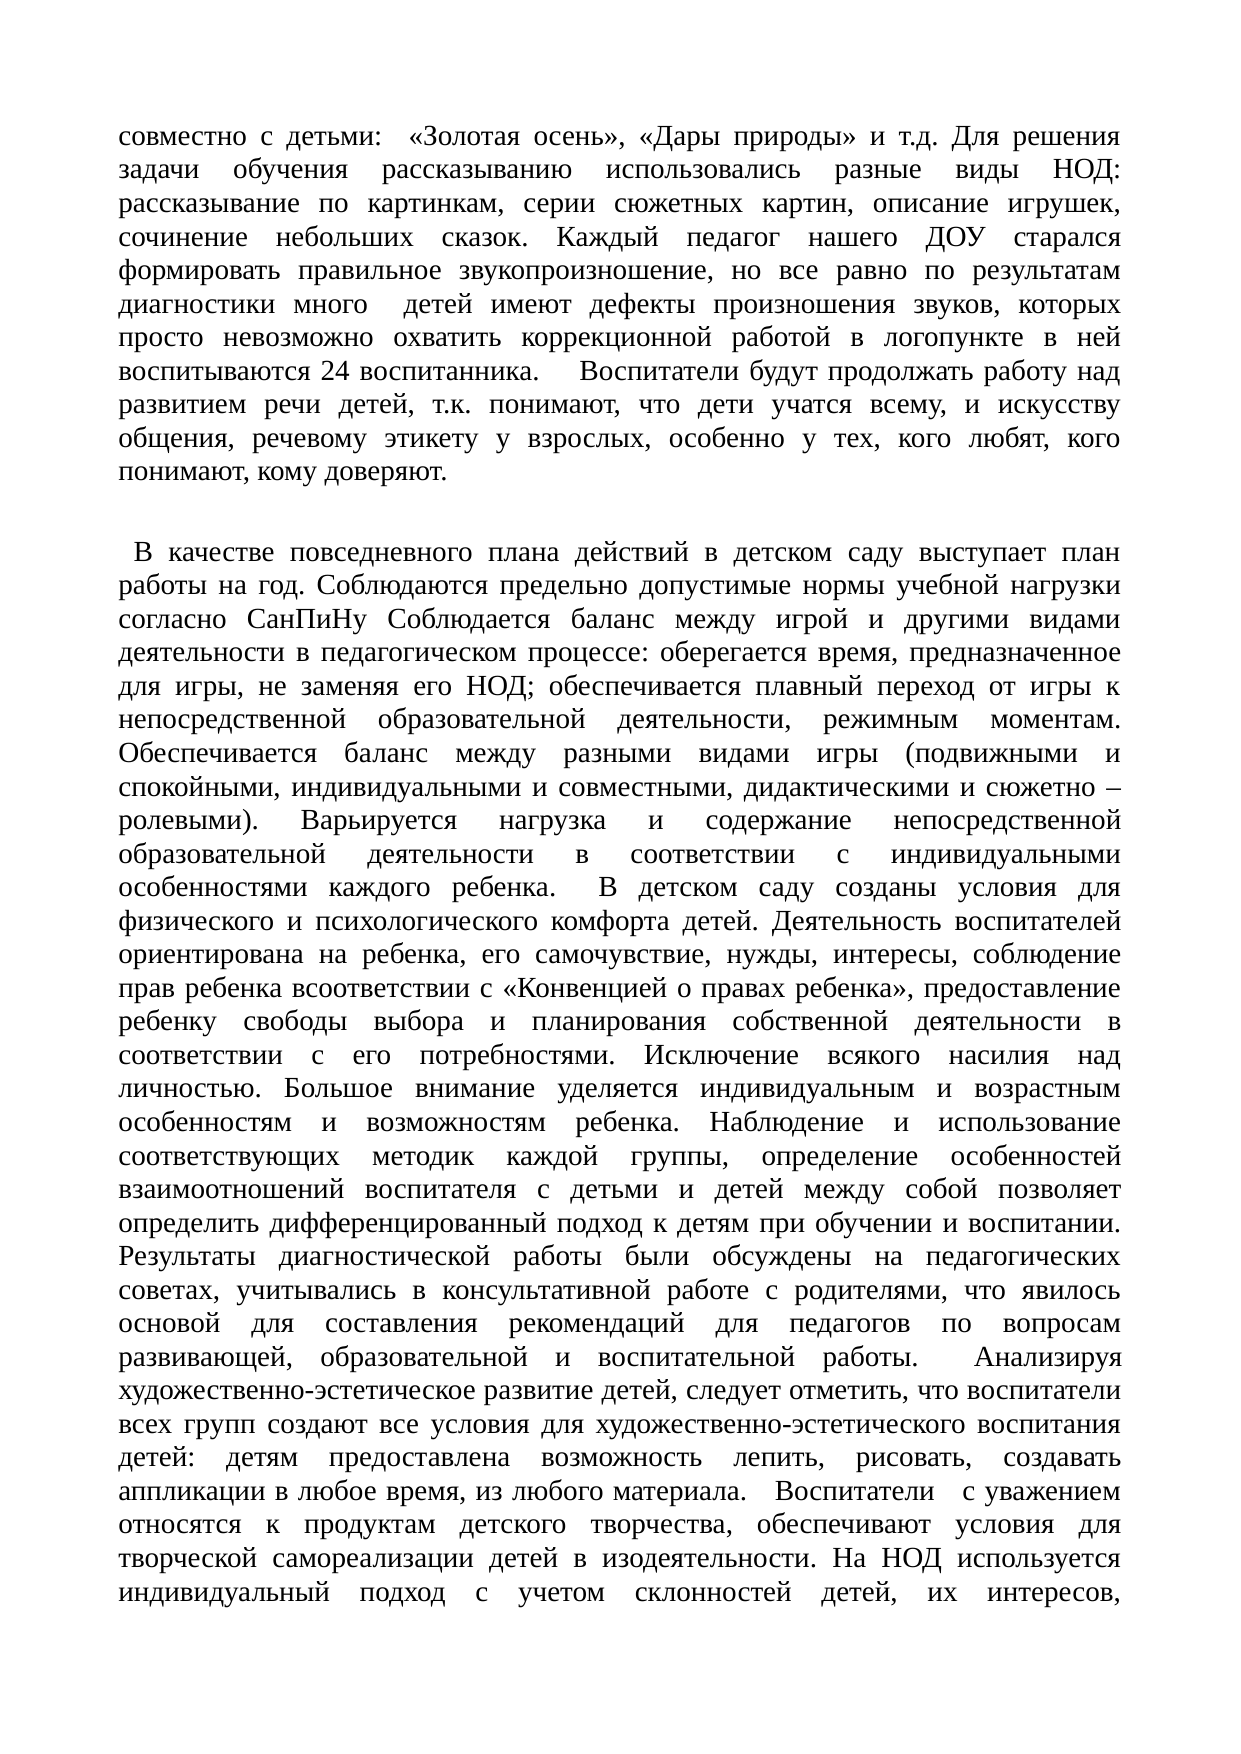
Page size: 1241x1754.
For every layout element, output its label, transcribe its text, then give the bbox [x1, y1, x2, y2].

text В качестве повседневного плана действий в детском саду выступает план работы на год. Соблюдаются предельно допустимые нормы учебной нагрузки согласно СанПиНу Соблюдается баланс между игрой и другими видами деятельности в педагогическом процессе: оберегается время, предназначенное для игры, не заменяя его НОД; обеспечивается плавный переход от игры к непосредственной образовательной деятельности, режимным моментам. Обеспечивается баланс между разными видами игры (подвижными и спокойными, индивидуальными и совместными, дидактическими и сюжетно – ролевыми). Варьируется нагрузка и содержание непосредственной образовательной деятельности в соответствии с индивидуальными особенностями каждого ребенка. В детском саду созданы условия для физического и психологического комфорта детей. Деятельность воспитателей ориентирована на ребенка, его самочувствие, нужды, интересы, соблюдение прав ребенка всоответствии с «Конвенцией о правах ребенка», предоставление ребенку свободы выбора и планирования собственной деятельности в соответствии с его потребностями. Исключение всякого насилия над личностью. Большое внимание уделяется индивидуальным и возрастным особенностям и возможностям ребенка. Наблюдение и использование соответствующих методик каждой группы, определение особенностей взаимоотношений воспитателя с детьми и детей между собой позволяет определить дифференцированный подход к детям при обучении и воспитании. Результаты диагностической работы были обсуждены на педагогических советах, учитывались в консультативной работе с родителями, что явилось основой для составления рекомендаций для педагогов по вопросам развивающей, образовательной и воспитательной работы. Анализируя художественно-эстетическое развитие детей, следует отметить, что воспитатели всех групп создают все условия для художественно-эстетического воспитания детей: детям предоставлена возможность лепить, рисовать, создавать аппликации в любое время, из любого материала. Воспитатели с уважением относятся к продуктам детского творчества, обеспечивают условия для творческой самореализации детей в изодеятельности. На НОД используется индивидуальный подход с учетом склонностей детей, их интересов, [118, 534, 1122, 1607]
text совместно с детьми: «Золотая осень», «Дары природы» и т.д. Для решения задачи обучения рассказыванию использовались разные виды НОД: рассказывание по картинкам, серии сюжетных картин, описание игрушек, сочинение небольших сказок. Каждый педагог нашего ДОУ старался формировать правильное звукопроизношение, но все равно по результатам диагностики много детей имеют дефекты произношения звуков, которых просто невозможно охватить коррекционной работой в логопункте в ней воспитываются 24 воспитанника. Воспитатели будут продолжать работу над развитием речи детей, т.к. понимают, что дети учатся всему, и искусству общения, речевому этикету у взрослых, особенно у тех, кого любят, кого понимают, кому доверяют. [118, 118, 1122, 487]
